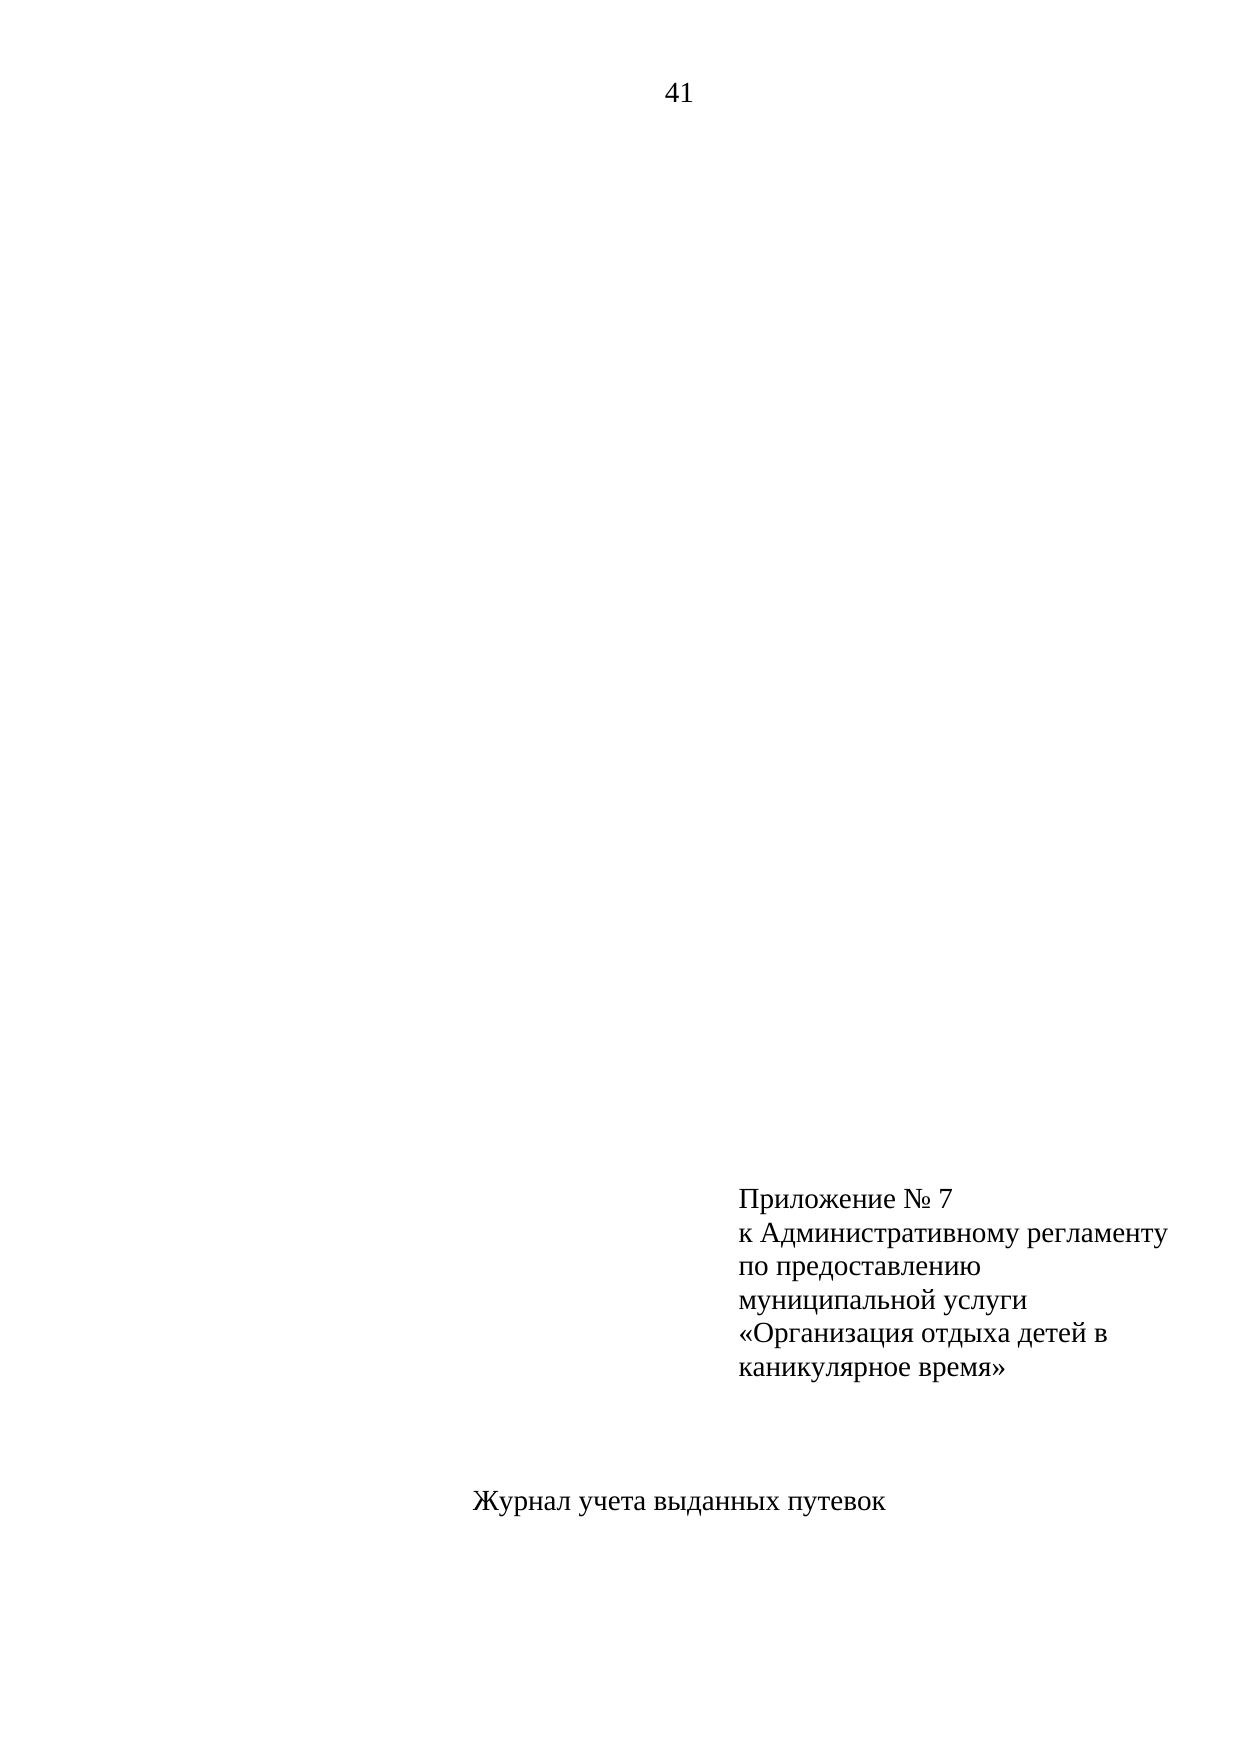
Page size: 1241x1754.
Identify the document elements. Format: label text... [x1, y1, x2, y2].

text к Административному регламенту по предоставлению муниципальной услуги «Организация отдыха детей в каникулярное время» [738, 1215, 1181, 1383]
text Журнал учета выданных путевок [177, 1483, 1181, 1517]
text Приложение № 7 [738, 1181, 1181, 1215]
